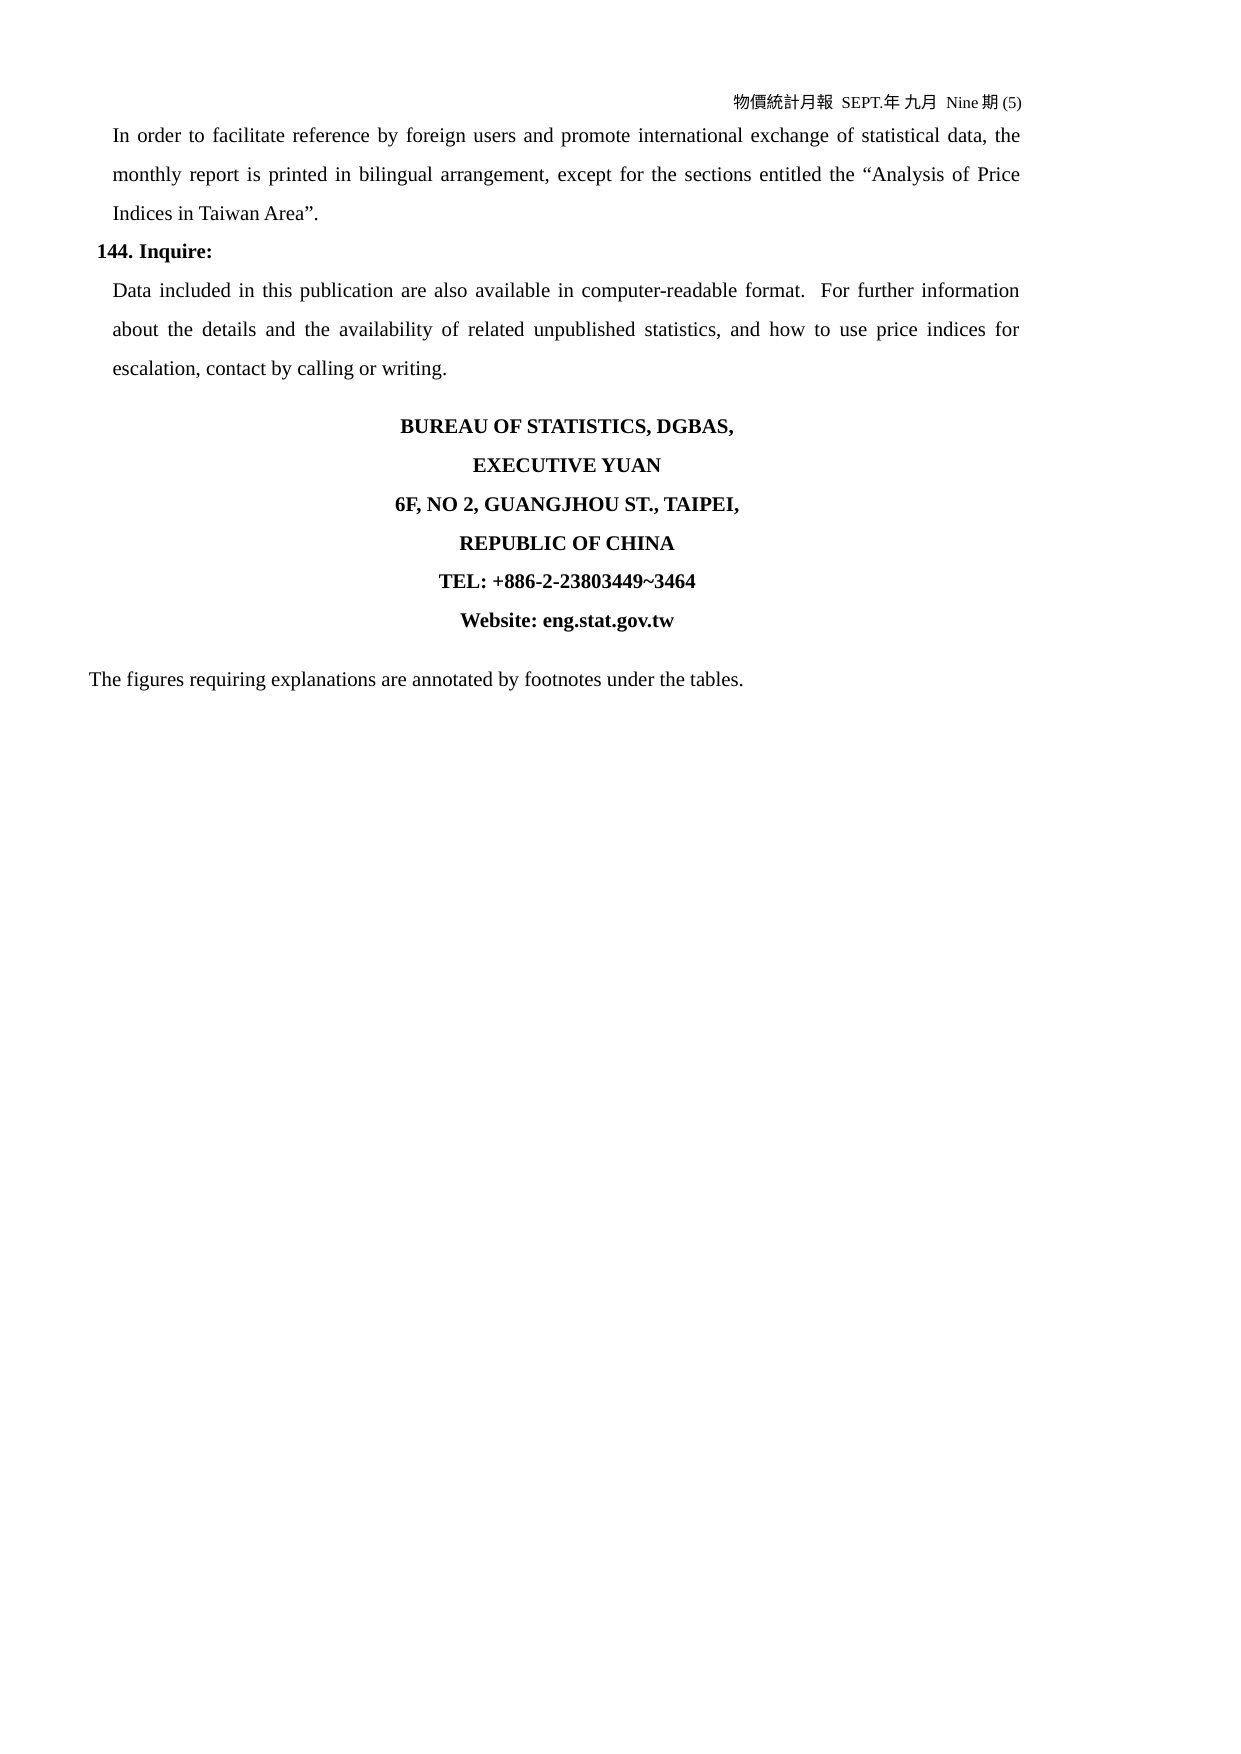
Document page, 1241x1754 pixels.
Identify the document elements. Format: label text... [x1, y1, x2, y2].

list Inquire: [97, 232, 1022, 271]
text Website: eng.stat.gov.tw [112, 601, 1022, 640]
text In order to facilitate reference by foreign users and promote international exchange of statistical data, the monthly report is printed in bilingual arrangement, except for the sections entitled the “Analysis of Price Indices in Taiwan Area”. [112, 116, 1022, 232]
text BUREAU OF STATISTICS, DGBAS, [112, 407, 1022, 446]
text Data included in this publication are also available in computer-readable format. For further information about the details and the availability of related unpublished statistics, and how to use price indices for escalation, contact by calling or writing. [112, 271, 1022, 388]
text 6F, NO 2, GUANGJHOU ST., TAIPEI, [112, 485, 1022, 524]
text The figures requiring explanations are annotated by footnotes under the tables. [89, 660, 1022, 698]
text REPUBLIC OF CHINA [112, 524, 1022, 563]
text TEL: +886-2-23803449~3464 [112, 563, 1022, 601]
text EXECUTIVE YUAN [112, 446, 1022, 485]
